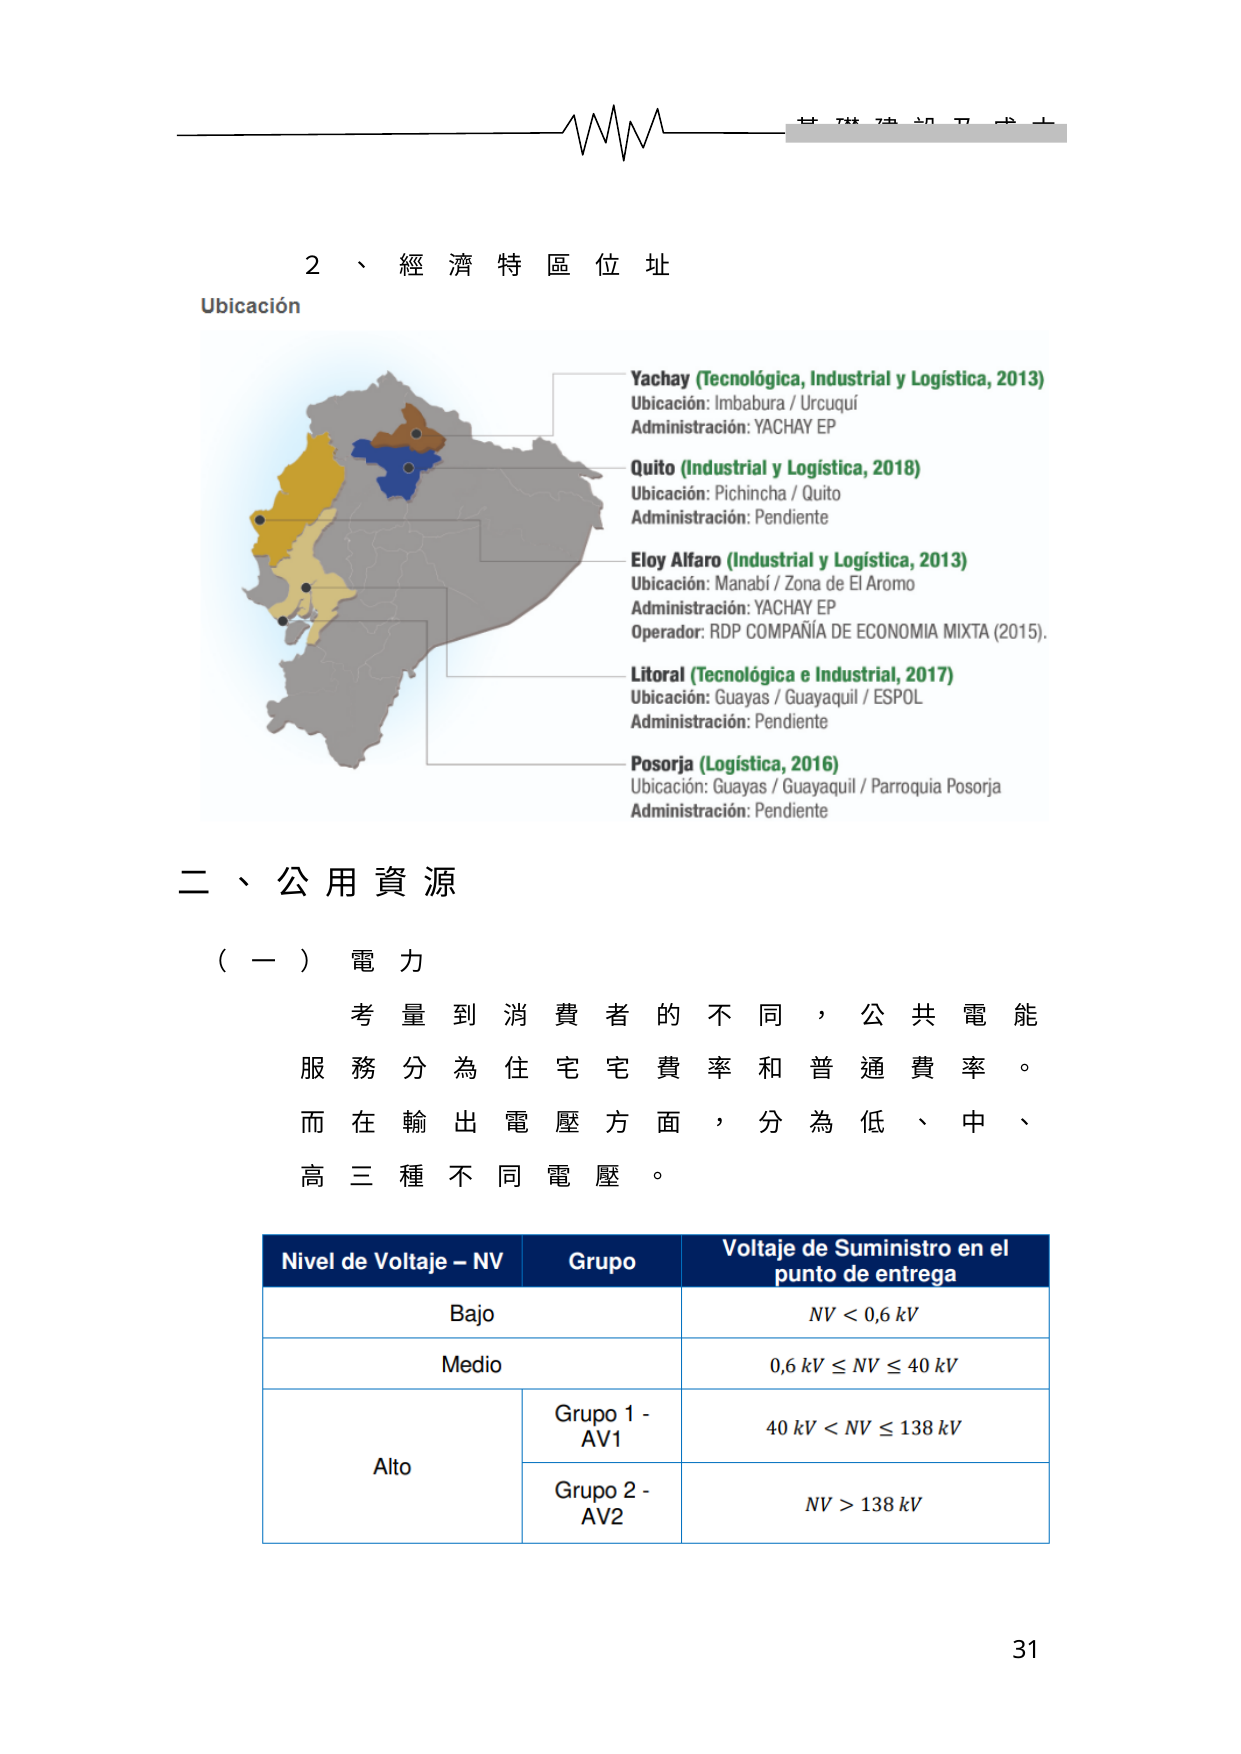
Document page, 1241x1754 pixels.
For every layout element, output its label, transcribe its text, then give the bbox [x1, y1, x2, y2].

text （一）電力 [202, 933, 1063, 987]
picture [190, 291, 1050, 826]
text ２、經濟特區位址 [276, 237, 1063, 291]
text 考量到消費者的不同，公共電能服務分為住宅宅費率和普通費率。而在輸出電壓方面，分為低、中、高三種不同電壓。 [276, 987, 1063, 1201]
picture [251, 1222, 1061, 1554]
text 二、公用資源 [178, 853, 1063, 906]
